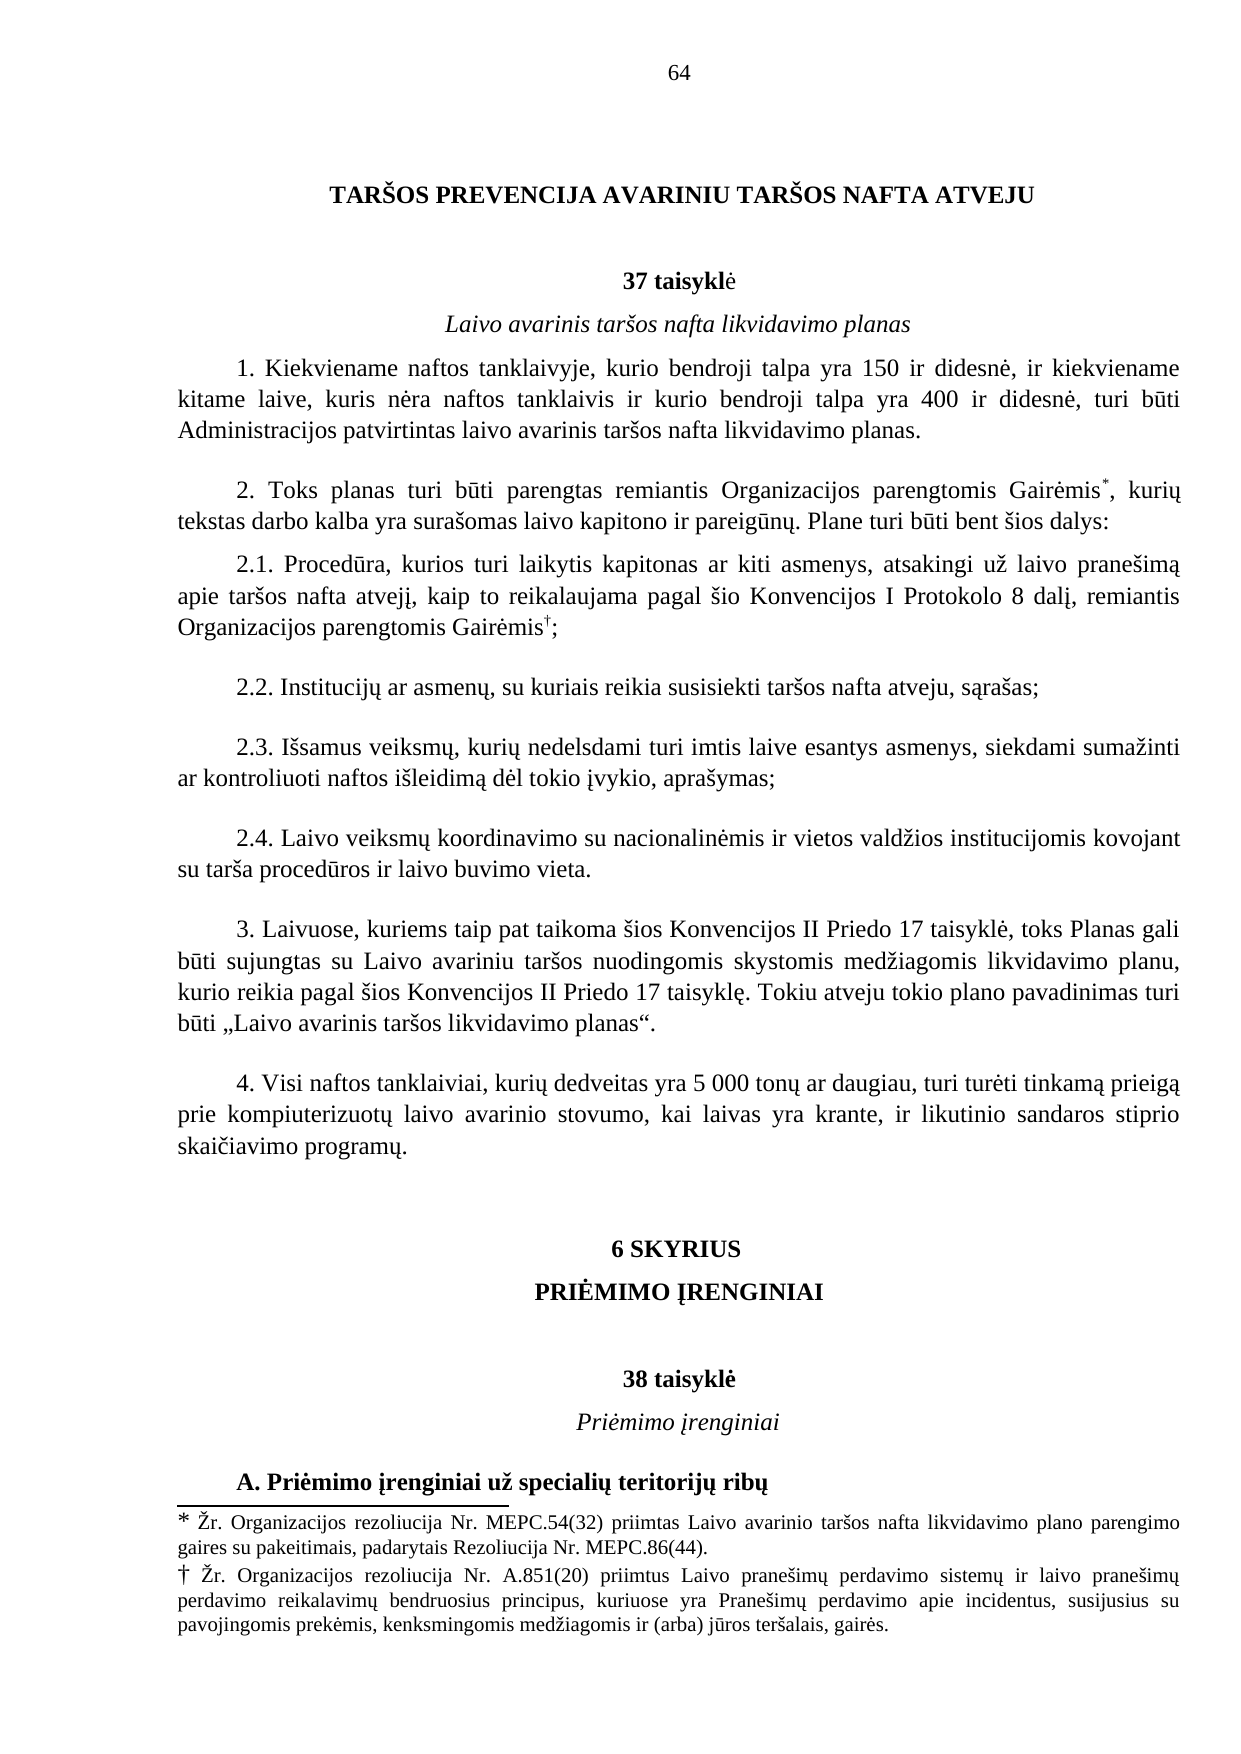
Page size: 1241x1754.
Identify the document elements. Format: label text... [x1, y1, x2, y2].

text 1. Kiekviename naftos tanklaivyje, kurio bendroji talpa yra 150 ir didesnė, ir kiekviename kitame laive, kuris nėra naftos tanklaivis ir kurio bendroji talpa yra 400 ir didesnė, turi būti Administracijos patvirtintas laivo avarinis taršos nafta likvidavimo planas. [177, 350, 1181, 444]
text Žr. Organizacijos rezoliucija Nr. MEPC.54(32) priimtas Laivo avarinio taršos nafta likvidavimo plano parengimo gaires su pakeitimais, padarytais Rezoliucija Nr. MEPC.86(44). [177, 1506, 1181, 1559]
text TARŠOS PREVENCIJA AVARINIU TARŠOS NAFTA ATVEJU [183, 177, 1181, 208]
text 3. Laivuose, kuriems taip pat taikoma šios Konvencijos II Priedo 17 taisyklė, toks Planas gali būti sujungtas su Laivo avariniu taršos nuodingomis skystomis medžiagomis likvidavimo planu, kurio reikia pagal šios Konvencijos II Priedo 17 taisyklę. Tokiu atveju tokio plano pavadinimas turi būti „Laivo avarinis taršos likvidavimo planas“. [177, 912, 1181, 1037]
text Žr. Organizacijos rezoliucija Nr. A.851(20) priimtus Laivo pranešimų perdavimo sistemų ir laivo pranešimų perdavimo reikalavimų bendruosius principus, kuriuose yra Pranešimų perdavimo apie incidentus, susijusius su pavojingomis prekėmis, kenksmingomis medžiagomis ir (arba) jūros teršalais, gairės. [177, 1559, 1181, 1636]
text 2.4. Laivo veiksmų koordinavimo su nacionalinėmis ir vietos valdžios institucijomis kovojant su tarša procedūros ir laivo buvimo vieta. [177, 821, 1181, 883]
text 37 taisyklė [177, 264, 1181, 295]
text 4. Visi naftos tanklaiviai, kurių dedveitas yra 5 000 tonų ar daugiau, turi turėti tinkamą prieigą prie kompiuterizuotų laivo avarinio stovumo, kai laivas yra krante, ir likutinio sandaros stiprio skaičiavimo programų. [177, 1066, 1181, 1159]
text 38 taisyklė [177, 1361, 1181, 1392]
text A. Priėmimo įrenginiai už specialių teritorijų ribų [177, 1464, 1181, 1496]
text 2.2. Institucijų ar asmenų, su kuriais reikia susisiekti taršos nafta atveju, sąrašas; [177, 669, 1181, 701]
text 2.1. Procedūra, kurios turi laikytis kapitonas ar kiti asmenys, atsakingi už laivo pranešimą apie taršos nafta atvejį, kaip to reikalaujama pagal šio Konvencijos I Protokolo 8 dalį, remiantis Organizacijos parengtomis Gairėmis; [177, 547, 1181, 641]
text PRIĖMIMO ĮRENGINIAI [177, 1275, 1181, 1306]
text Laivo avarinis taršos nafta likvidavimo planas [177, 307, 1181, 338]
text 2.3. Išsamus veiksmų, kurių nedelsdami turi imtis laive esantys asmenys, siekdami sumažinti ar kontroliuoti naftos išleidimą dėl tokio įvykio, aprašymas; [177, 729, 1181, 792]
text 2. Toks planas turi būti parengtas remiantis Organizacijos parengtomis Gairėmis, kurių tekstas darbo kalba yra surašomas laivo kapitono ir pareigūnų. Plane turi būti bent šios dalys: [177, 473, 1181, 535]
text Priėmimo įrenginiai [177, 1404, 1181, 1436]
text 6 SKYRIUS [177, 1232, 1181, 1263]
